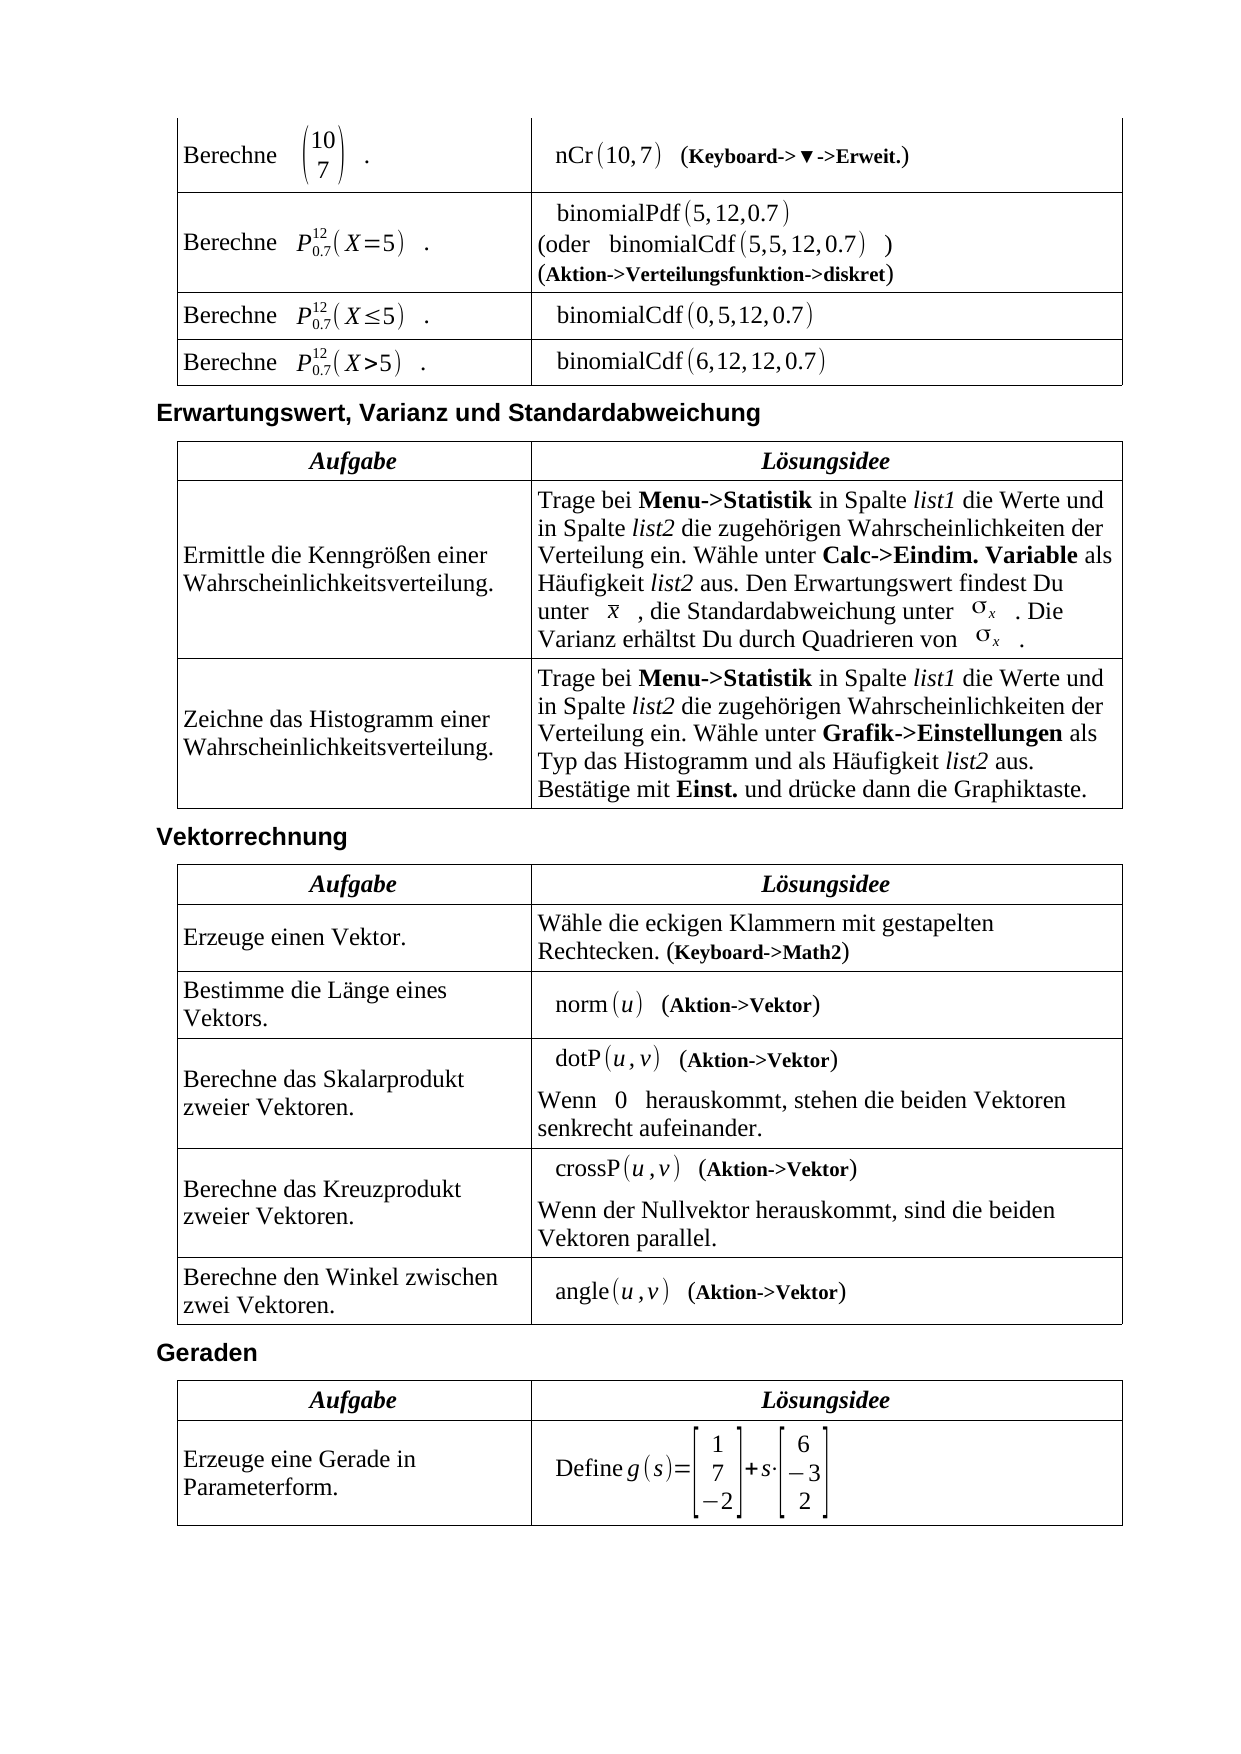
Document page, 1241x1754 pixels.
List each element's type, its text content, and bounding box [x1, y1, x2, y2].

table_cell Berechne den Winkel zwischen zwei Vektoren. [178, 1258, 531, 1324]
table_header Lösungsidee [532, 1381, 1122, 1420]
table_cell (Keyboard->▼->Erweit.) [532, 118, 1122, 192]
table_header Lösungsidee [532, 442, 1122, 480]
table_header Lösungsidee [532, 865, 1122, 904]
table_cell (Aktion->Vektor) [532, 972, 1122, 1038]
table_header Aufgabe [178, 1381, 531, 1420]
table_cell Trage bei Menu->Statistik in Spalte list1 die Werte und in Spalte list2 die zugehörigen Wahrscheinlichkeiten der Verteilung ein. Wähle unter Calc->Eindim. Variable als Häufigkeit list2 aus. Den Erwartungswert findest Du unter, die Standardabweichung unter. Die Varianz erhältst Du durch Quadrieren von. [532, 481, 1122, 658]
table_cell [532, 340, 1122, 385]
table_cell (Aktion->Vektor) Wennherauskommt, stehen die beiden Vektoren senkrecht aufeinander. [532, 1039, 1122, 1148]
table_cell (oder) (Aktion->Verteilungsfunktion->diskret) [532, 193, 1122, 292]
table_cell [532, 1421, 1122, 1525]
table_cell [532, 293, 1122, 339]
text Erwartungswert, Varianz und Standardabweichung [156, 399, 1122, 427]
table_cell Berechne. [178, 293, 531, 339]
table_cell Berechne das Skalarprodukt zweier Vektoren. [178, 1039, 531, 1148]
table_cell Berechne. [178, 340, 531, 385]
table_cell (Aktion->Vektor) Wenn der Nullvektor herauskommt, sind die beiden Vektoren parallel. [532, 1149, 1122, 1257]
table_cell Erzeuge eine Gerade in Parameterform. [178, 1421, 531, 1525]
text Geraden [156, 1338, 1122, 1366]
text Vektorrechnung [156, 822, 1122, 850]
table_cell Erzeuge einen Vektor. [178, 905, 531, 971]
table_cell Ermittle die Kenngrößen einer Wahrscheinlichkeitsverteilung. [178, 481, 531, 658]
table_cell Berechne das Kreuzprodukt zweier Vektoren. [178, 1149, 531, 1257]
table_header Aufgabe [178, 442, 531, 480]
table_cell Wähle die eckigen Klammern mit gestapelten Rechtecken. (Keyboard->Math2) [532, 905, 1122, 971]
table_cell Berechne . [178, 118, 531, 192]
table_cell Zeichne das Histogramm einer Wahrscheinlichkeitsverteilung. [178, 659, 531, 808]
table_cell Berechne. [178, 193, 531, 292]
table_cell Bestimme die Länge eines Vektors. [178, 972, 531, 1038]
table_header Aufgabe [178, 865, 531, 904]
table_cell Trage bei Menu->Statistik in Spalte list1 die Werte und in Spalte list2 die zugehörigen Wahrscheinlichkeiten der Verteilung ein. Wähle unter Grafik->Einstellungen als Typ das Histogramm und als Häufigkeit list2 aus. Bestätige mit Einst. und drücke dann die Graphiktaste. [532, 659, 1122, 808]
table_cell (Aktion->Vektor) [532, 1258, 1122, 1324]
